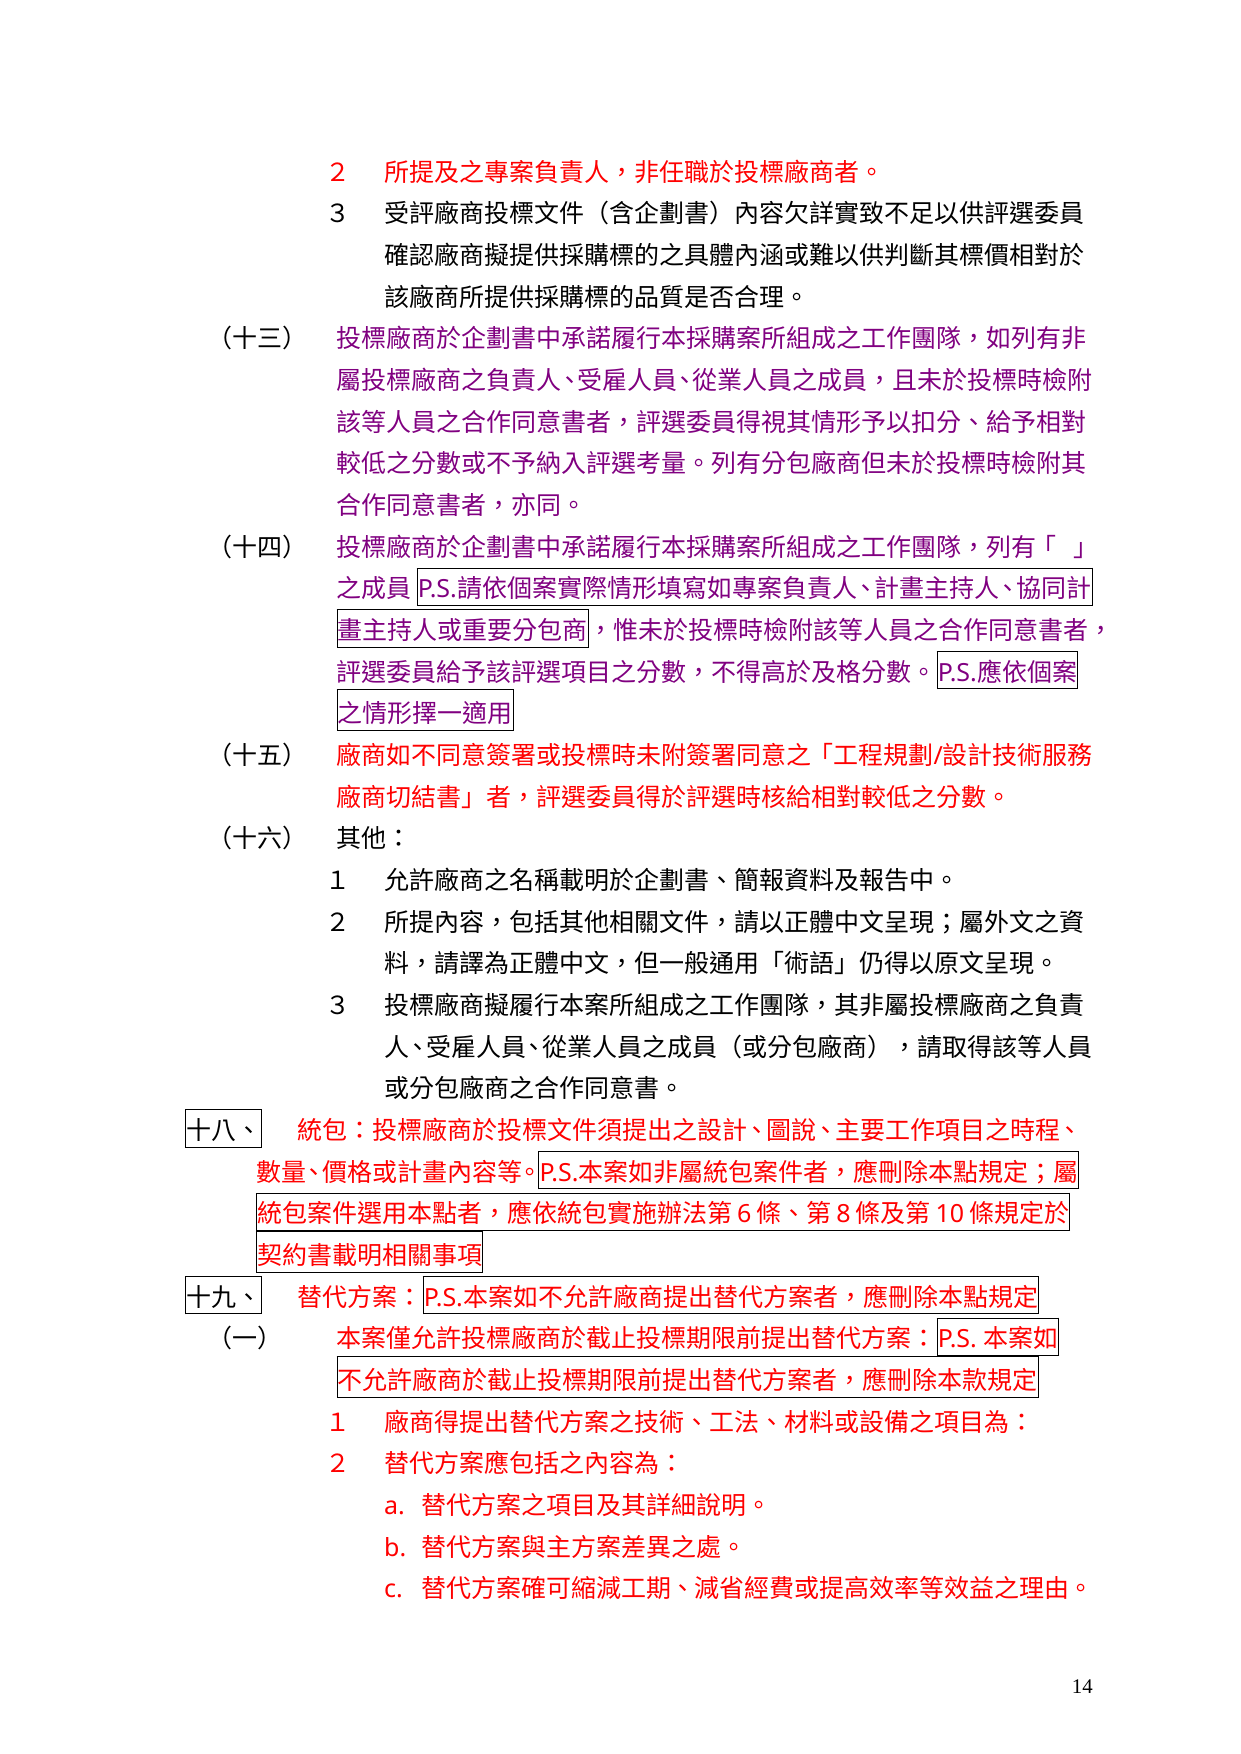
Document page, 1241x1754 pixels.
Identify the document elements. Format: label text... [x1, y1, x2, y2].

subtitle 替代方案與主方案差異之處。 [384, 1523, 1092, 1564]
subtitle 統包：投標廠商於投標文件須提出之設計、圖說、主要工作項目之時程、數量、價格或計畫內容等。P.S.本案如非屬統包案件者，應刪除本點規定；屬統包案件選用本點者，應依統包實施辦法第6條、第8條及第10條規定於契約書載明相關事項 [185, 1106, 1079, 1273]
subtitle 替代方案應包括之內容為： [325, 1439, 1092, 1481]
subtitle 廠商得提出替代方案之技術、工法、材料或設備之項目為： [325, 1398, 1092, 1439]
subtitle 投標廠商擬履行本案所組成之工作團隊，其非屬投標廠商之負責人、受雇人員、從業人員之成員（或分包廠商），請取得該等人員或分包廠商之合作同意書。 [325, 981, 1092, 1106]
subtitle 替代方案之項目及其詳細說明。 [384, 1481, 1092, 1523]
subtitle 廠商如不同意簽署或投標時未附簽署同意之「工程規劃/設計技術服務廠商切結書」者，評選委員得於評選時核給相對較低之分數。 [207, 731, 1092, 814]
subtitle 允許廠商之名稱載明於企劃書、簡報資料及報告中。 [325, 856, 1092, 898]
subtitle 替代方案確可縮減工期、減省經費或提高效率等效益之理由。 [384, 1564, 1092, 1606]
subtitle 受評廠商投標文件（含企劃書）內容欠詳實致不足以供評選委員確認廠商擬提供採購標的之具體內涵或難以供判斷其標價相對於該廠商所提供採購標的品質是否合理。 [325, 189, 1092, 314]
subtitle 投標廠商於企劃書中承諾履行本採購案所組成之工作團隊，列有「 」之成員P.S.請依個案實際情形填寫如專案負責人、計畫主持人、協同計畫主持人或重要分包商，惟未於投標時檢附該等人員之合作同意書者，評選委員給予該評選項目之分數，不得高於及格分數。P.S.應依個案之情形擇一適用 [207, 523, 1092, 731]
subtitle 投標廠商於企劃書中承諾履行本採購案所組成之工作團隊，如列有非屬投標廠商之負責人、受雇人員、從業人員之成員，且未於投標時檢附該等人員之合作同意書者，評選委員得視其情形予以扣分、給予相對較低之分數或不予納入評選考量。列有分包廠商但未於投標時檢附其合作同意書者，亦同。 [207, 314, 1092, 523]
subtitle 所提內容，包括其他相關文件，請以正體中文呈現；屬外文之資料，請譯為正體中文，但一般通用「術語」仍得以原文呈現。 [325, 898, 1092, 981]
subtitle 本案僅允許投標廠商於截止投標期限前提出替代方案：P.S. 本案如不允許廠商於截止投標期限前提出替代方案者，應刪除本款規定 [207, 1314, 1079, 1398]
subtitle 替代方案：P.S.本案如不允許廠商提出替代方案者，應刪除本點規定 [185, 1273, 1079, 1314]
subtitle 所提及之專案負責人，非任職於投標廠商者。 [325, 148, 1092, 189]
subtitle 其他： [207, 814, 1092, 856]
